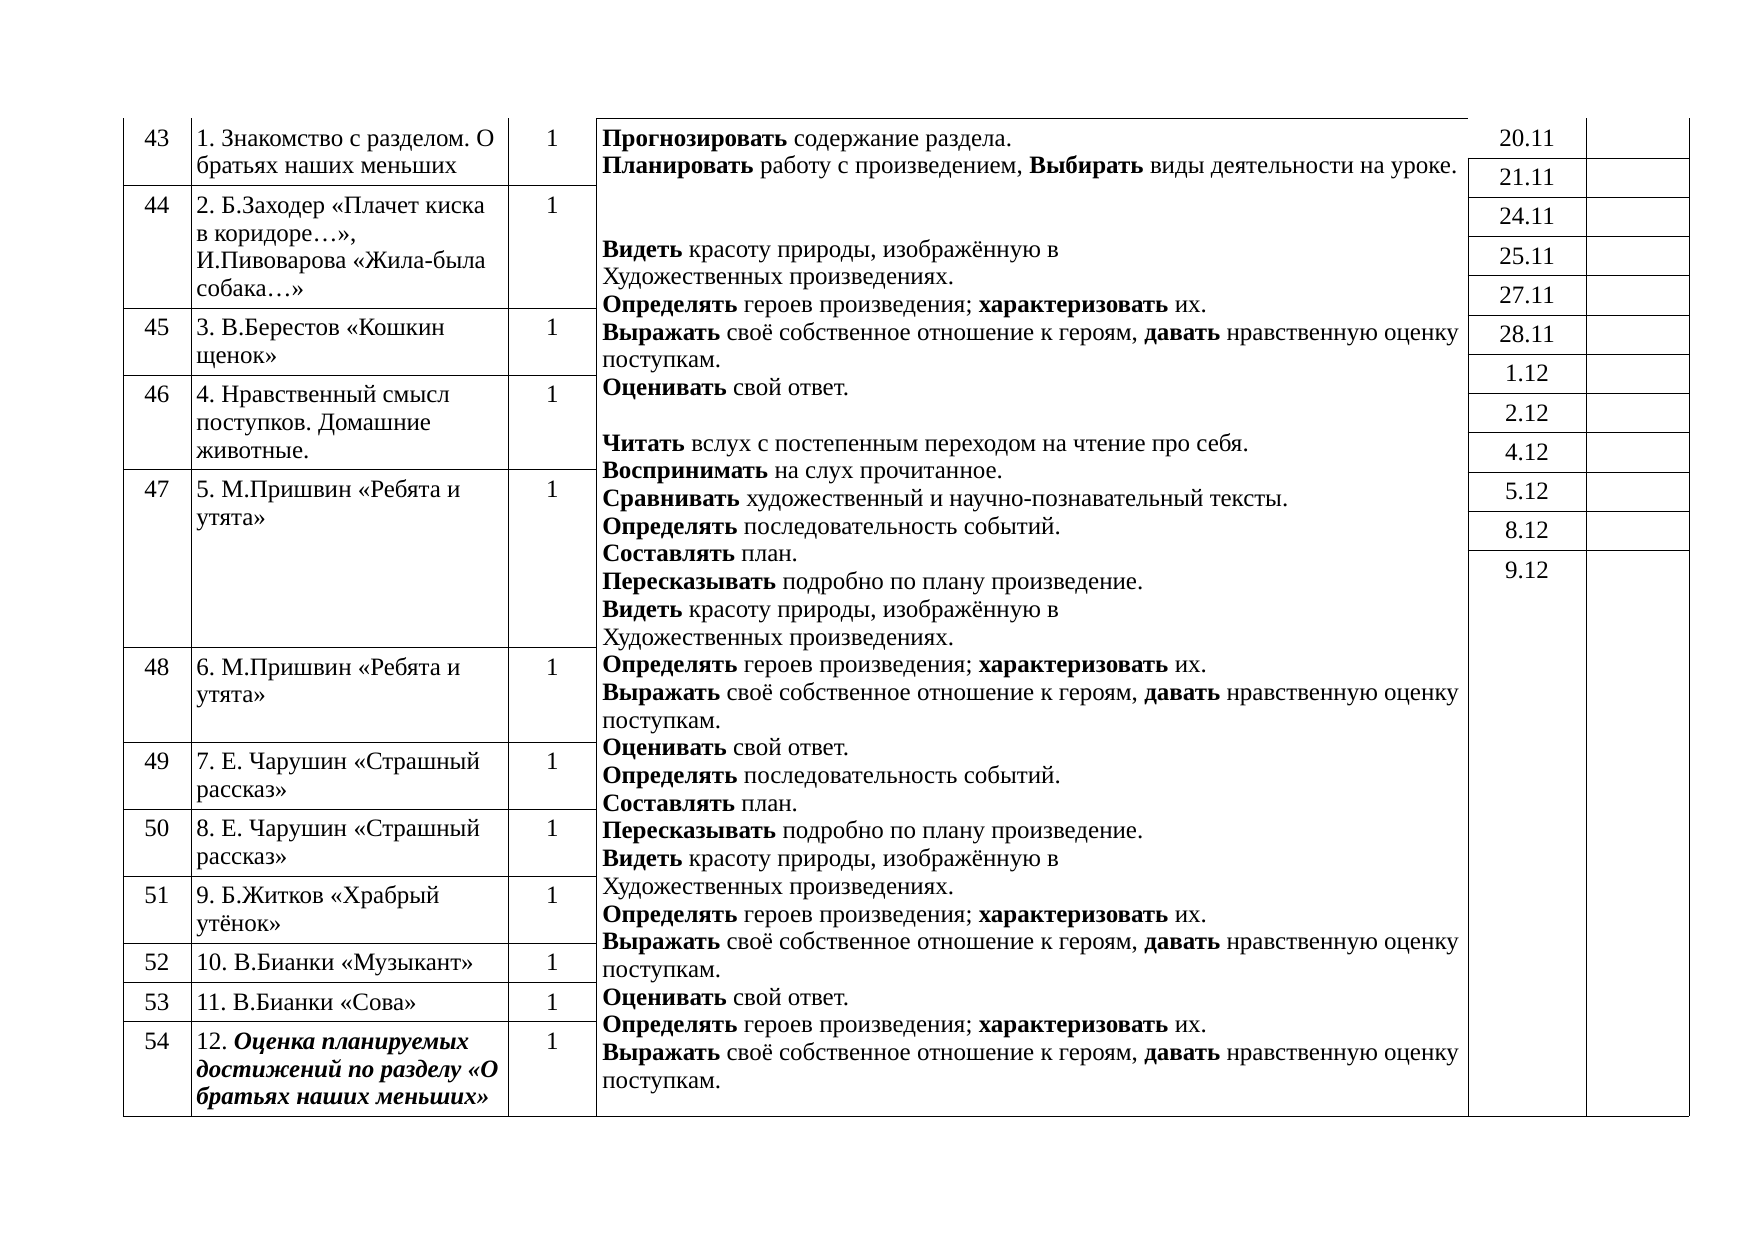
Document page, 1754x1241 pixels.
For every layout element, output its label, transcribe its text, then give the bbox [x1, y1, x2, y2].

table_cell 12. Оценка планируемых достижений по разделу «О братьях наших меньших» [192, 1022, 508, 1116]
table_cell 52 [124, 944, 191, 982]
table_cell 8. Е. Чарушин «Страшный рассказ» [192, 810, 508, 876]
table_header [1587, 118, 1689, 157]
table_cell [1587, 198, 1689, 236]
table_cell 47 [124, 470, 191, 647]
table_header 43 [124, 118, 191, 185]
table_cell 9. Б.Житков «Храбрый утёнок» [192, 877, 508, 943]
table_cell 51 [124, 877, 191, 943]
table_cell 10. В.Бианки «Музыкант» [192, 944, 508, 982]
table_cell 2. Б.Заходер «Плачет киска в коридоре…», И.Пивоварова «Жила-была собака…» [192, 186, 508, 307]
table_cell 9.12 [1469, 551, 1586, 1116]
table_header 20.11 [1468, 118, 1586, 157]
table_cell 5.12 [1469, 473, 1586, 511]
table_cell [1587, 159, 1689, 197]
table_cell 1 [509, 983, 596, 1021]
table_cell 1 [509, 1022, 596, 1116]
table_cell 1 [509, 648, 596, 742]
table_cell 50 [124, 810, 191, 876]
table_cell Прогнозировать содержание раздела. Планировать работу с произведением, Выбирать виды деятельности на уроке. Видеть красоту природы, изображённую в Художественных произведениях. Определять героев произведения; характеризовать их. Выражать своё собственное отношение к героям, давать нравственную оценку поступкам. Оценивать свой ответ. Читать вслух с постепенным переходом на чтение про себя. Воспринимать на слух прочитанное. Сравнивать художественный и научно-познавательный тексты. Определять последовательность событий. Составлять план. Пересказывать подробно по плану произведение. Видеть красоту природы, изображённую в Художественных произведениях. Определять героев произведения; характеризовать их. Выражать своё собственное отношение к героям, давать нравственную оценку поступкам. Оценивать свой ответ. Определять последовательность событий. Составлять план. Пересказывать подробно по плану произведение. Видеть красоту природы, изображённую в Художественных произведениях. Определять героев произведения; характеризовать их. Выражать своё собственное отношение к героям, давать нравственную оценку поступкам. Оценивать свой ответ. Определять героев произведения; характеризовать их. Выражать своё собственное отношение к героям, давать нравственную оценку поступкам. [597, 119, 1468, 1116]
table_cell 49 [124, 743, 191, 809]
table_cell 21.11 [1469, 159, 1586, 197]
table_cell [1587, 316, 1689, 354]
table_cell 25.11 [1469, 237, 1586, 275]
table_cell 1 [509, 470, 596, 647]
table_cell [1587, 237, 1689, 275]
table_cell 1 [509, 376, 596, 469]
table_cell 4. Нравственный смысл поступков. Домашние животные. [192, 376, 508, 469]
table_cell [1587, 394, 1689, 432]
table_cell [1587, 276, 1689, 314]
table_cell 1 [509, 877, 596, 943]
table_cell 53 [124, 983, 191, 1021]
table_cell 4.12 [1469, 433, 1586, 472]
table_cell 27.11 [1469, 276, 1586, 314]
table_cell 45 [124, 309, 191, 374]
table_cell 1 [509, 743, 596, 809]
table_cell 44 [124, 186, 191, 307]
table_cell [1587, 355, 1689, 393]
table_cell 48 [124, 648, 191, 742]
table_cell 1.12 [1469, 355, 1586, 393]
table_cell 24.11 [1469, 198, 1586, 236]
table_header 1 [509, 118, 596, 185]
table_cell 2.12 [1469, 394, 1586, 432]
table_cell [1587, 433, 1689, 472]
table_cell [1587, 512, 1689, 550]
table_cell [1587, 473, 1689, 511]
table_cell 5. М.Пришвин «Ребята и утята» [192, 470, 508, 647]
table_cell 7. Е. Чарушин «Страшный рассказ» [192, 743, 508, 809]
table_cell 6. М.Пришвин «Ребята и утята» [192, 648, 508, 742]
table_cell 8.12 [1469, 512, 1586, 550]
table_cell 54 [124, 1022, 191, 1116]
table_cell 1 [509, 186, 596, 307]
table_cell 28.11 [1469, 316, 1586, 354]
table_cell 11. В.Бианки «Сова» [192, 983, 508, 1021]
table_cell 1 [509, 309, 596, 374]
table_header 1. Знакомство с разделом. О братьях наших меньших [192, 118, 508, 185]
table_cell 1 [509, 944, 596, 982]
table_cell 1 [509, 810, 596, 876]
table_cell [1587, 551, 1689, 1116]
table_cell 46 [124, 376, 191, 469]
table_cell 3. В.Берестов «Кошкин щенок» [192, 309, 508, 374]
